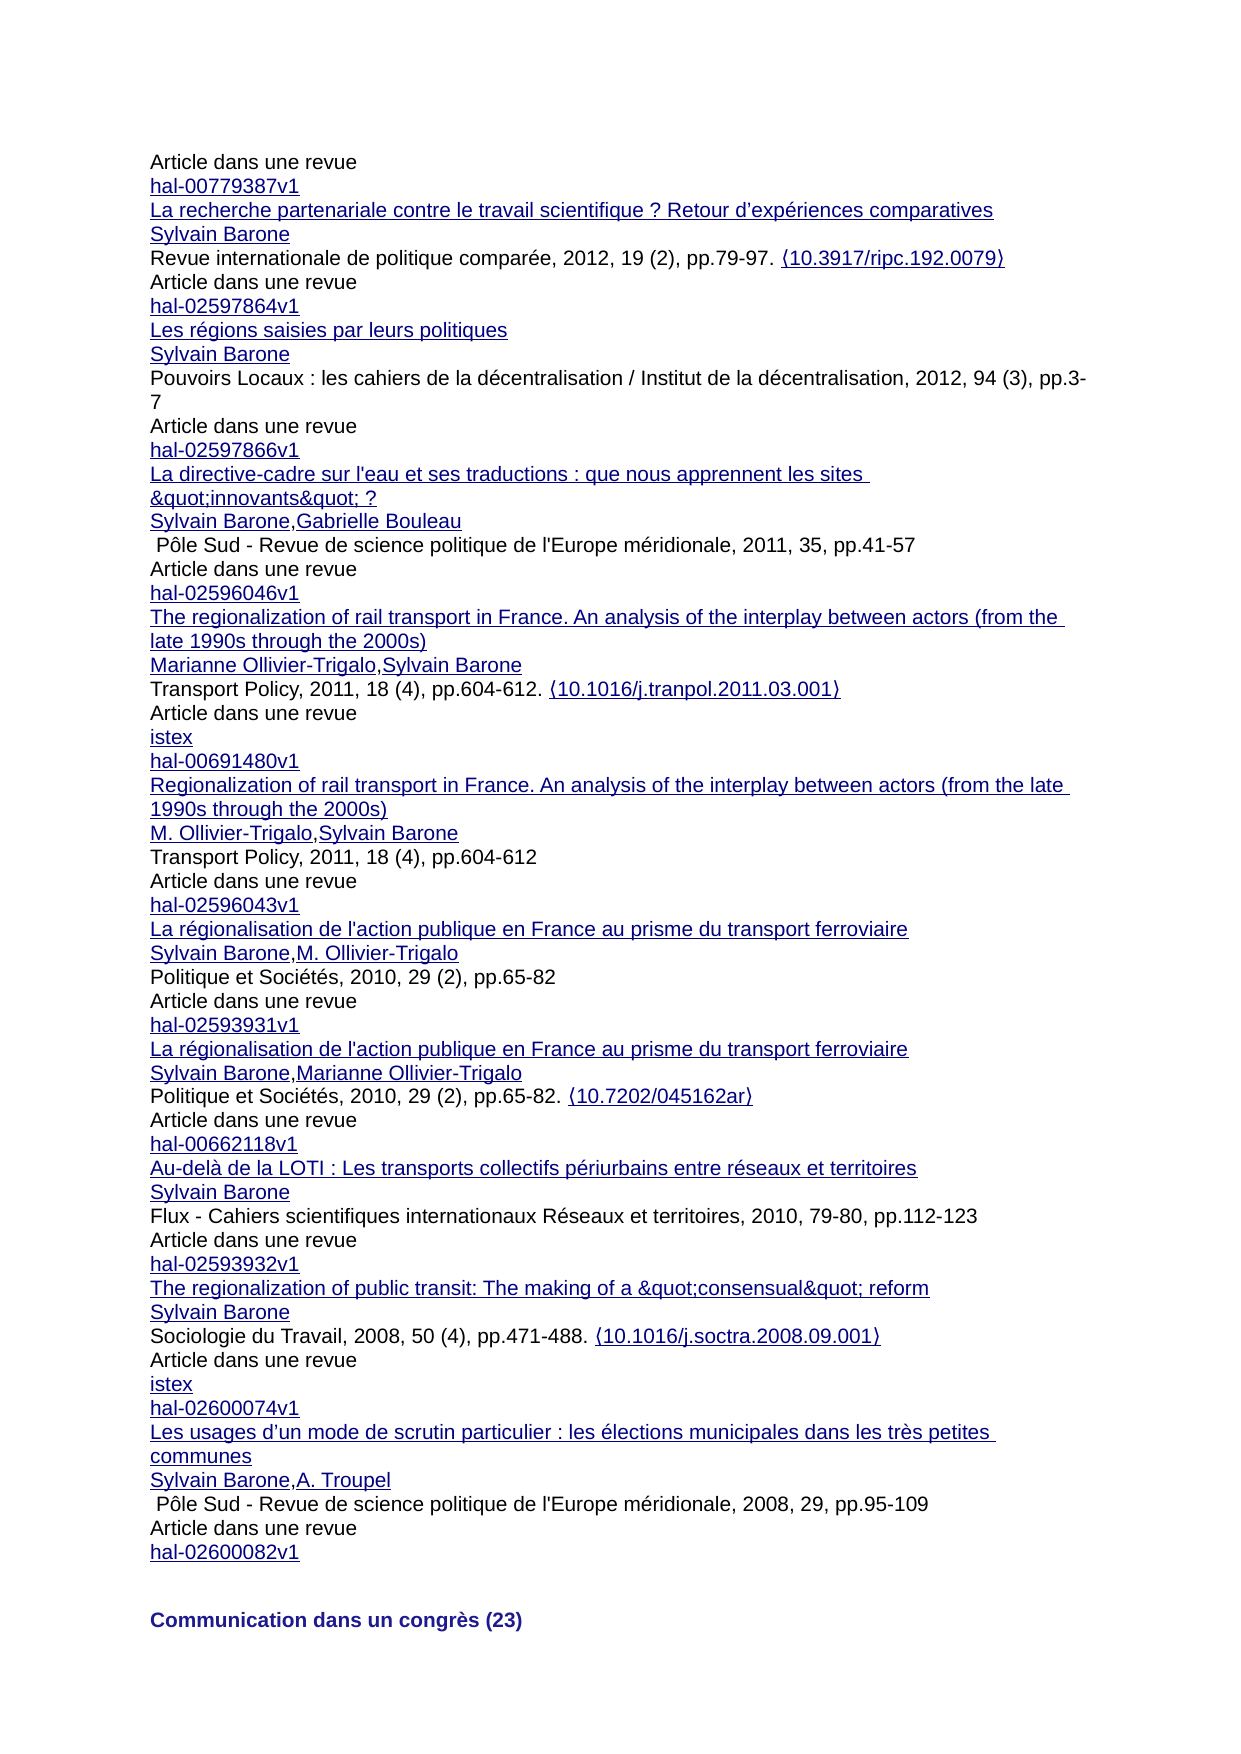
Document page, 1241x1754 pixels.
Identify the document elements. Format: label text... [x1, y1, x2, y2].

table_cell La directive-cadre sur l'eau et ses traductions : que nous apprennent les sites &quot;innovants&quot; ? Sylvain Barone,Gabrielle Bouleau Pôle Sud - Revue de science politique de l'Europe méridionale, 2011, 35, pp.41-57 Article dans une revue hal-02596046v1 [150, 461, 1090, 605]
table_cell La recherche partenariale contre le travail scientifique ? Retour d’expériences comparatives Sylvain Barone Revue internationale de politique comparée, 2012, 19 (2), pp.79-97. ⟨10.3917/ripc.192.0079⟩ Article dans une revue hal-02597864v1 [150, 198, 1090, 318]
subtitle Communication dans un congrès (23) [150, 1608, 1090, 1632]
table_cell La régionalisation de l'action publique en France au prisme du transport ferroviaire Sylvain Barone,M. Ollivier-Trigalo Politique et Sociétés, 2010, 29 (2), pp.65-82 Article dans une revue hal-02593931v1 [150, 917, 1090, 1036]
table_cell Les usages d’un mode de scrutin particulier : les élections municipales dans les très petites communes Sylvain Barone,A. Troupel Pôle Sud - Revue de science politique de l'Europe méridionale, 2008, 29, pp.95-109 Article dans une revue hal-02600082v1 [150, 1420, 1090, 1563]
table_cell The regionalization of public transit: The making of a &quot;consensual&quot; reform Sylvain Barone Sociologie du Travail, 2008, 50 (4), pp.471-488. ⟨10.1016/j.soctra.2008.09.001⟩ Article dans une revue istex hal-02600074v1 [150, 1276, 1090, 1420]
table_cell Au-delà de la LOTI : Les transports collectifs périurbains entre réseaux et territoires Sylvain Barone Flux - Cahiers scientifiques internationaux Réseaux et territoires, 2010, 79-80, pp.112-123 Article dans une revue hal-02593932v1 [150, 1156, 1090, 1276]
table_cell Regionalization of rail transport in France. An analysis of the interplay between actors (from the late 1990s through the 2000s) M. Ollivier-Trigalo,Sylvain Barone Transport Policy, 2011, 18 (4), pp.604-612 Article dans une revue hal-02596043v1 [150, 773, 1090, 917]
table_cell The regionalization of rail transport in France. An analysis of the interplay between actors (from the late 1990s through the 2000s) Marianne Ollivier-Trigalo,Sylvain Barone Transport Policy, 2011, 18 (4), pp.604-612. ⟨10.1016/j.tranpol.2011.03.001⟩ Article dans une revue istex hal-00691480v1 [150, 605, 1090, 773]
table_cell Les régions saisies par leurs politiques Sylvain Barone Pouvoirs Locaux : les cahiers de la décentralisation / Institut de la décentralisation, 2012, 94 (3), pp.3-7 Article dans une revue hal-02597866v1 [150, 318, 1090, 461]
table_cell La régionalisation de l'action publique en France au prisme du transport ferroviaire Sylvain Barone,Marianne Ollivier-Trigalo Politique et Sociétés, 2010, 29 (2), pp.65-82. ⟨10.7202/045162ar⟩ Article dans une revue hal-00662118v1 [150, 1036, 1090, 1156]
table_cell Article dans une revue hal-00779387v1 [150, 150, 1090, 198]
